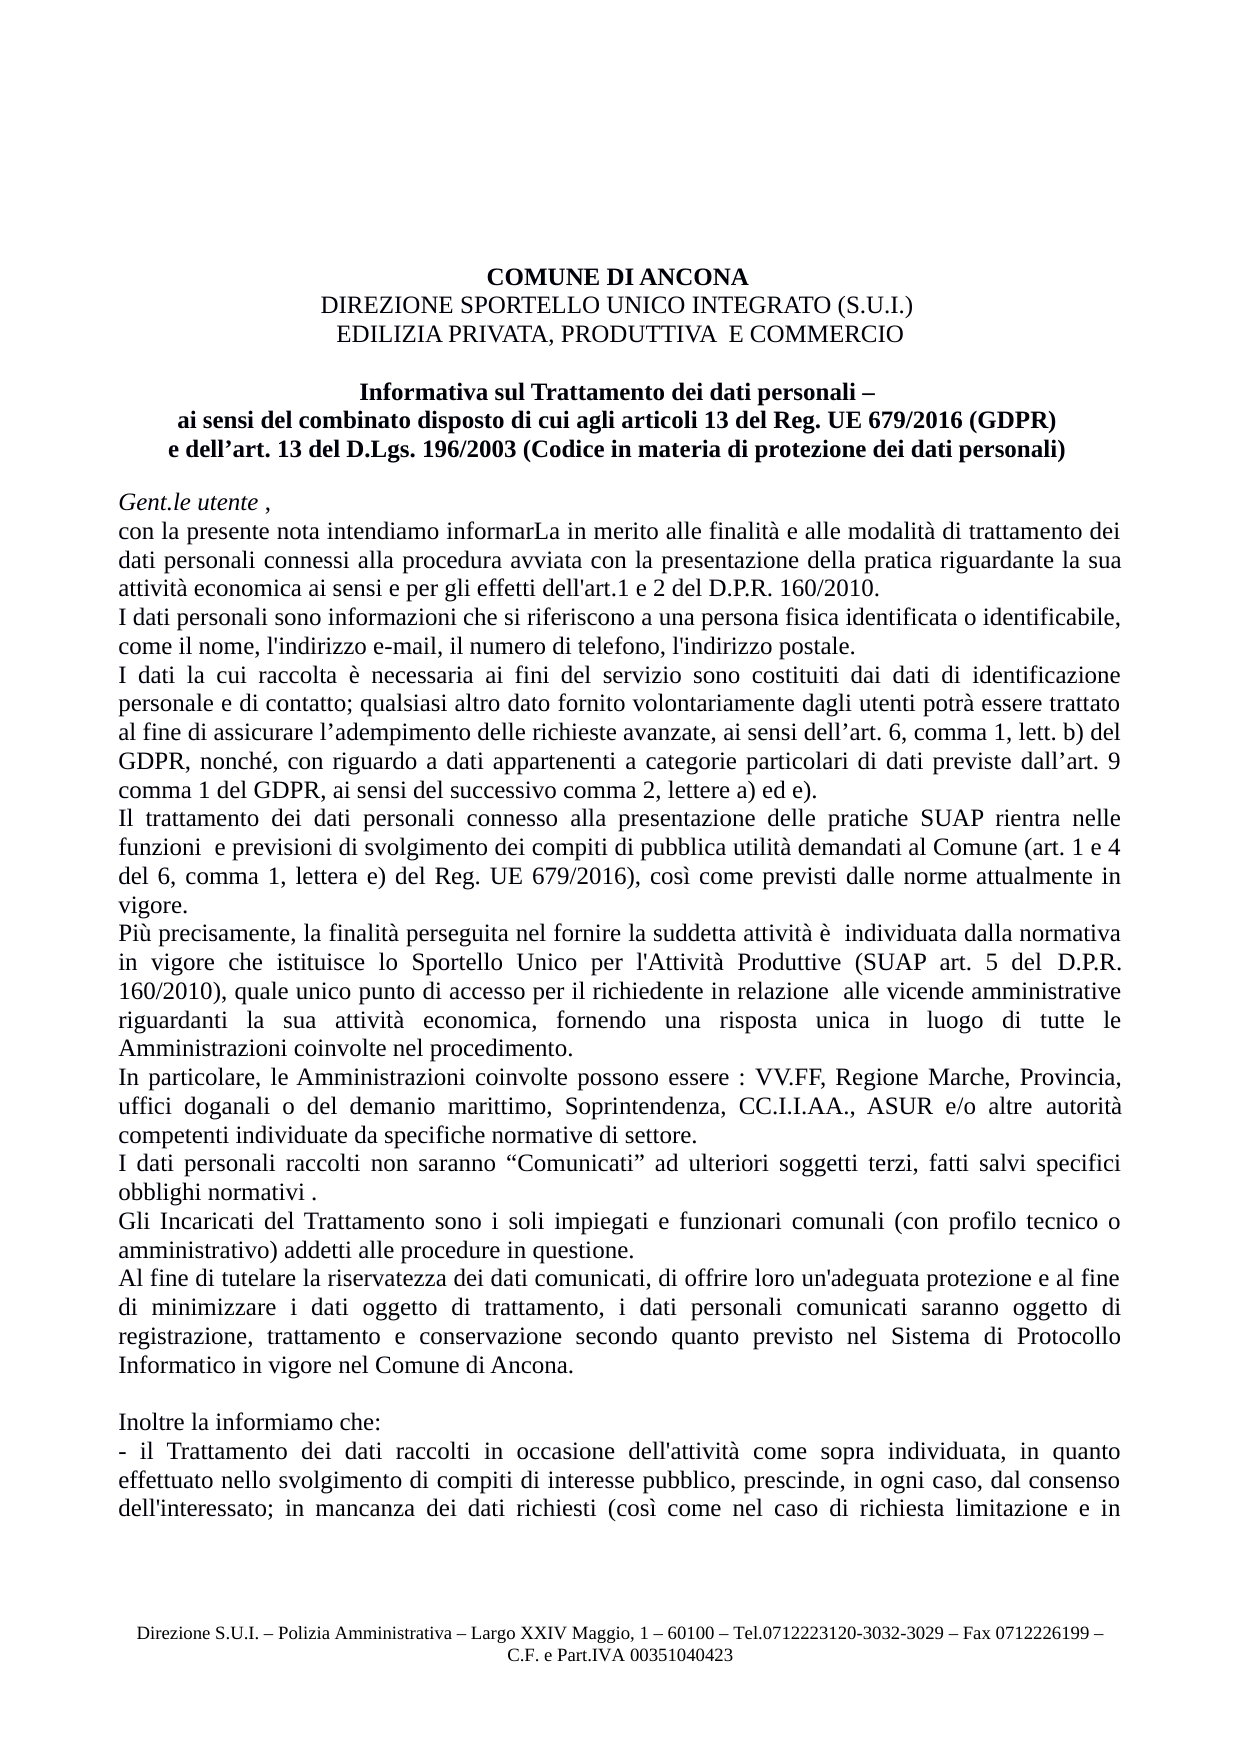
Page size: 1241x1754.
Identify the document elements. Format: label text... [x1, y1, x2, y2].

text I dati personali sono informazioni che si riferiscono a una persona fisica identificata o identificabile, come il nome, l'indirizzo e-mail, il numero di telefono, l'indirizzo postale. [118, 602, 1122, 660]
text Il trattamento dei dati personali connesso alla presentazione delle pratiche SUAP rientra nelle funzioni e previsioni di svolgimento dei compiti di pubblica utilità demandati al Comune (art. 1 e 4 del 6, comma 1, lettera e) del Reg. UE 679/2016), così come previsti dalle norme attualmente in vigore. [118, 803, 1122, 918]
text Informativa sul Trattamento dei dati personali – [118, 377, 1122, 406]
text Gli Incaricati del Trattamento sono i soli impiegati e funzionari comunali (con profilo tecnico o amministrativo) addetti alle procedure in questione. [118, 1206, 1122, 1263]
text - il Trattamento dei dati raccolti in occasione dell'attività come sopra individuata, in quanto effettuato nello svolgimento di compiti di interesse pubblico, prescinde, in ogni caso, dal consenso dell'interessato; in mancanza dei dati richiesti (così come nel caso di richiesta limitazione e in [118, 1436, 1122, 1522]
text ai sensi del combinato disposto di cui agli articoli 13 del Reg. UE 679/2016 (GDPR) [118, 406, 1122, 434]
text Al fine di tutelare la riservatezza dei dati comunicati, di offrire loro un'adeguata protezione e al fine di minimizzare i dati oggetto di trattamento, i dati personali comunicati saranno oggetto di registrazione, trattamento e conservazione secondo quanto previsto nel Sistema di Protocollo Informatico in vigore nel Comune di Ancona. [118, 1263, 1122, 1378]
text DIREZIONE SPORTELLO UNICO INTEGRATO (S.U.I.) [118, 291, 1122, 319]
text e dell’art. 13 del D.Lgs. 196/2003 (Codice in materia di protezione dei dati personali) [118, 434, 1122, 463]
text Più precisamente, la finalità perseguita nel fornire la suddetta attività è individuata dalla normativa in vigore che istituisce lo Sportello Unico per l'Attività Produttive (SUAP art. 5 del D.P.R. 160/2010), quale unico punto di accesso per il richiedente in relazione alle vicende amministrative riguardanti la sua attività economica, fornendo una risposta unica in luogo di tutte le Amministrazioni coinvolte nel procedimento. [118, 918, 1122, 1062]
text Inoltre la informiamo che: [118, 1407, 1122, 1436]
text EDILIZIA PRIVATA, PRODUTTIVA E COMMERCIO [118, 319, 1122, 348]
text COMUNE DI ANCONA [118, 262, 1122, 291]
text I dati personali raccolti non saranno “Comunicati” ad ulteriori soggetti terzi, fatti salvi specifici obblighi normativi . [118, 1148, 1122, 1206]
text I dati la cui raccolta è necessaria ai fini del servizio sono costituiti dai dati di identificazione personale e di contatto; qualsiasi altro dato fornito volontariamente dagli utenti potrà essere trattato al fine di assicurare l’adempimento delle richieste avanzate, ai sensi dell’art. 6, comma 1, lett. b) del GDPR, nonché, con riguardo a dati appartenenti a categorie particolari di dati previste dall’art. 9 comma 1 del GDPR, ai sensi del successivo comma 2, lettere a) ed e). [118, 660, 1122, 803]
text In particolare, le Amministrazioni coinvolte possono essere : VV.FF, Regione Marche, Provincia, uffici doganali o del demanio marittimo, Soprintendenza, CC.I.I.AA., ASUR e/o altre autorità competenti individuate da specifiche normative di settore. [118, 1062, 1122, 1148]
text Gent.le utente , [118, 487, 1122, 516]
text con la presente nota intendiamo informarLa in merito alle finalità e alle modalità di trattamento dei dati personali connessi alla procedura avviata con la presentazione della pratica riguardante la sua attività economica ai sensi e per gli effetti dell'art.1 e 2 del D.P.R. 160/2010. [118, 516, 1122, 602]
